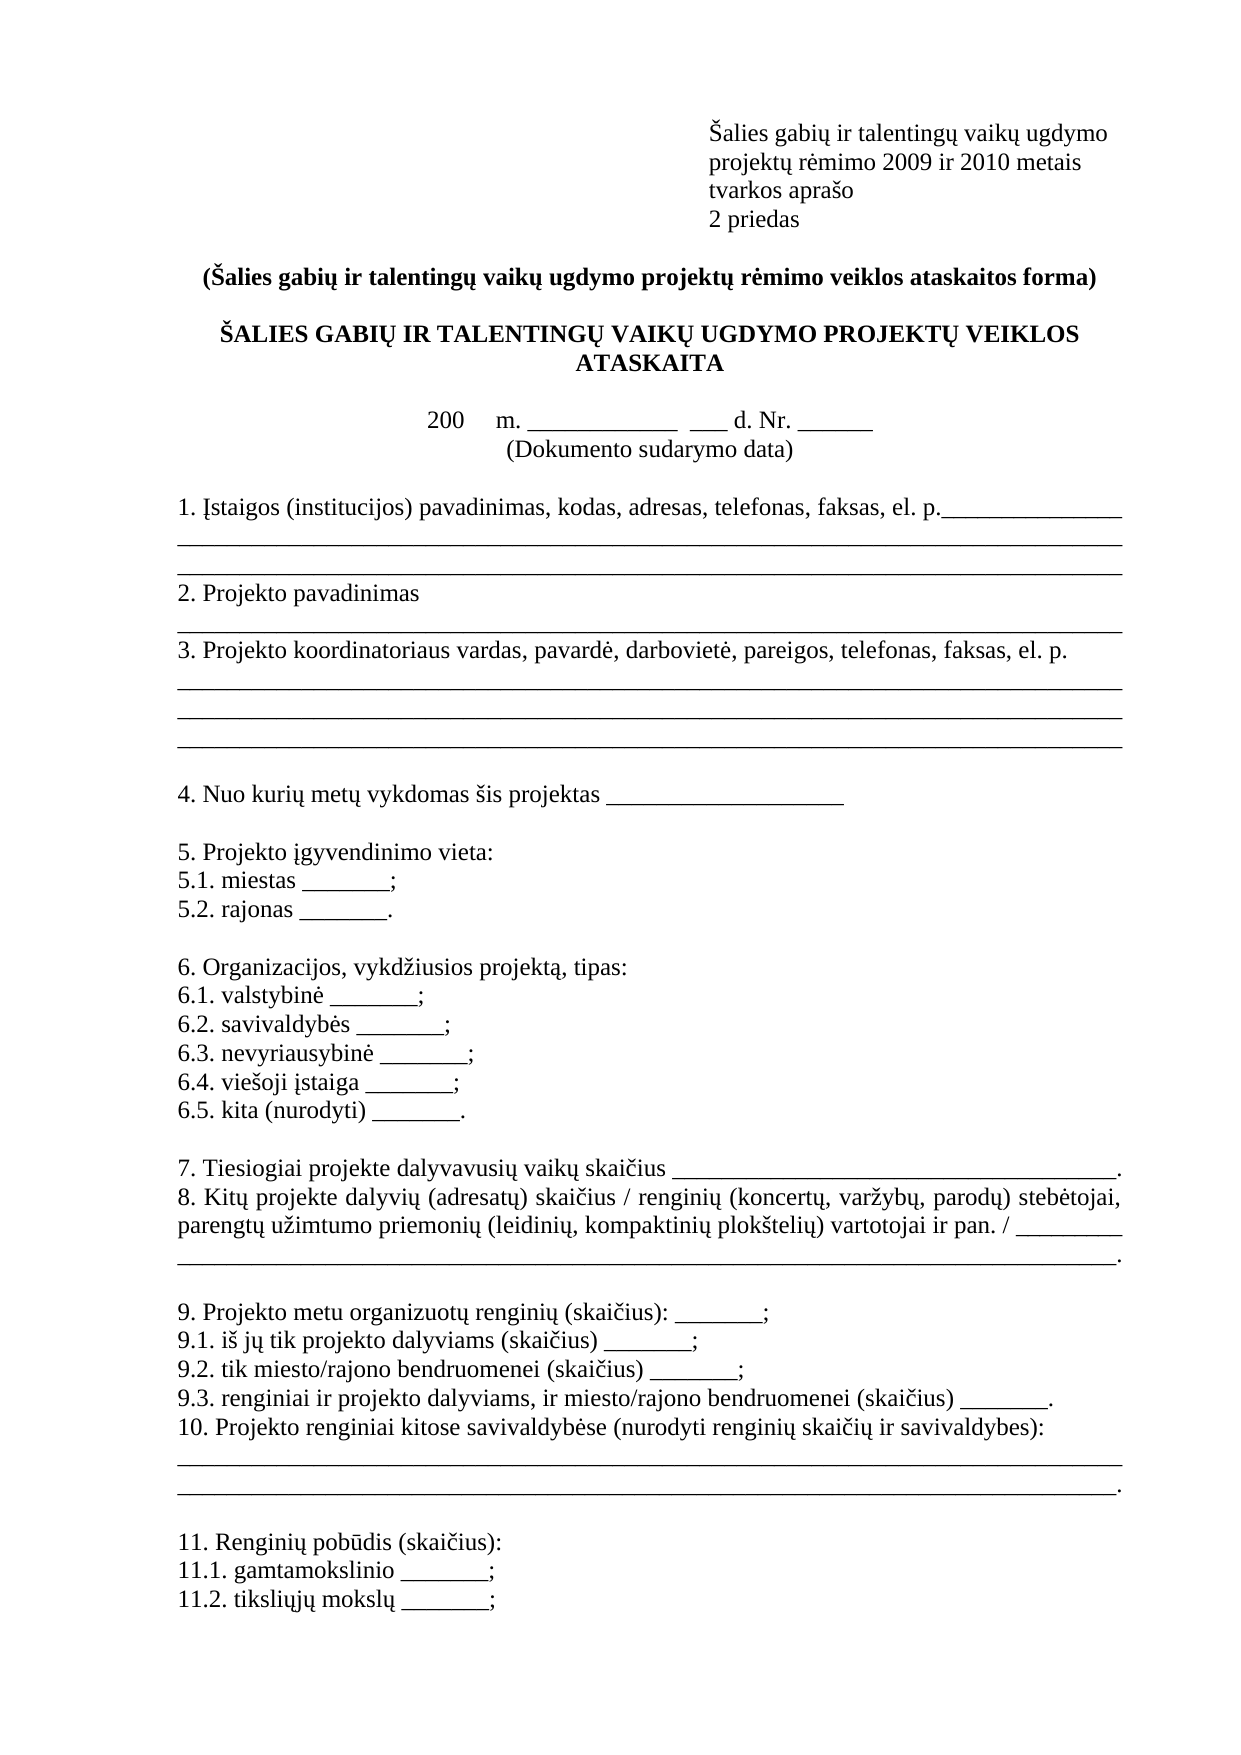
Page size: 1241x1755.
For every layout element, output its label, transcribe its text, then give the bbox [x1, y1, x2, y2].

text 6.1. valstybinė _______; [177, 981, 1122, 1009]
text 9.3. renginiai ir projekto dalyviams, ir miesto/rajono bendruomenei (skaičius) _______. [177, 1383, 1122, 1412]
text _ . [177, 1239, 1122, 1268]
text _ [177, 521, 1122, 545]
text _ [177, 722, 1122, 747]
text 10. Projekto renginiai kitose savivaldybėse (nurodyti renginių skaičių ir savivaldybes): [177, 1412, 1122, 1441]
text 9. Projekto metu organizuotų renginių (skaičius): _______; [177, 1297, 1122, 1326]
text (Dokumento sudarymo data) [177, 434, 1122, 463]
text 11. Renginių pobūdis (skaičius): [177, 1527, 1122, 1556]
text 2 priedas [177, 204, 1122, 233]
text Šalies gabių ir talentingų vaikų ugdymo [177, 118, 1122, 147]
text 5.2. rajonas _______. [177, 894, 1122, 923]
text _ . [177, 1469, 1122, 1498]
text ŠALIES GABIŲ IR TALENTINGŲ VAIKŲ UGDYMO PROJEKTŲ VEIKLOS ATASKAITA [177, 319, 1122, 377]
text 6. Organizacijos, vykdžiusios projektą, tipas: [177, 952, 1122, 981]
text 5.1. miestas _______; [177, 866, 1122, 894]
text (Šalies gabių ir talentingų vaikų ugdymo projektų rėmimo veiklos ataskaitos forma) [177, 262, 1122, 291]
text 3. Projekto koordinatoriaus vardas, pavardė, darbovietė, pareigos, telefonas, faksas, el. p. [177, 636, 1122, 664]
text 6.5. kita (nurodyti) _______. [177, 1096, 1122, 1124]
text 4. Nuo kurių metų vykdomas šis projektas ___________________ [177, 779, 1122, 808]
text 11.2. tiksliųjų mokslų _______; [177, 1584, 1122, 1613]
text 9.1. iš jų tik projekto dalyviams (skaičius) _______; [177, 1326, 1122, 1354]
text _ [177, 693, 1122, 718]
text 2. Projekto pavadinimas [177, 578, 1122, 607]
text 6.4. viešoji įstaiga _______; [177, 1067, 1122, 1096]
text _ [177, 1441, 1122, 1465]
text tvarkos aprašo [177, 176, 1122, 204]
text _ [177, 607, 1122, 632]
text 6.2. savivaldybės _______; [177, 1009, 1122, 1038]
text 6.3. nevyriausybinė _______; [177, 1038, 1122, 1067]
text 200 m. ____________ ___ d. Nr. ______ [177, 406, 1122, 434]
text 11.1. gamtamokslinio _______; [177, 1556, 1122, 1584]
text _ [177, 664, 1122, 689]
text 5. Projekto įgyvendinimo vieta: [177, 837, 1122, 866]
text _ [177, 549, 1122, 574]
text 8. Kitų projekte dalyvių (adresatų) skaičius / renginių (koncertų, varžybų, parodų) stebėtojai, parengtų užimtumo priemonių (leidinių, kompaktinių plokštelių) vartotojai ir pan. / [177, 1182, 1122, 1239]
text 1. Įstaigos (institucijos) pavadinimas, kodas, adresas, telefonas, faksas, el. p. [177, 492, 1122, 521]
text 9.2. tik miesto/rajono bendruomenei (skaičius) _______; [177, 1354, 1122, 1383]
text projektų rėmimo 2009 ir 2010 metais [177, 147, 1122, 176]
text 7. Tiesiogiai projekte dalyvavusių vaikų skaičius . [177, 1153, 1122, 1182]
